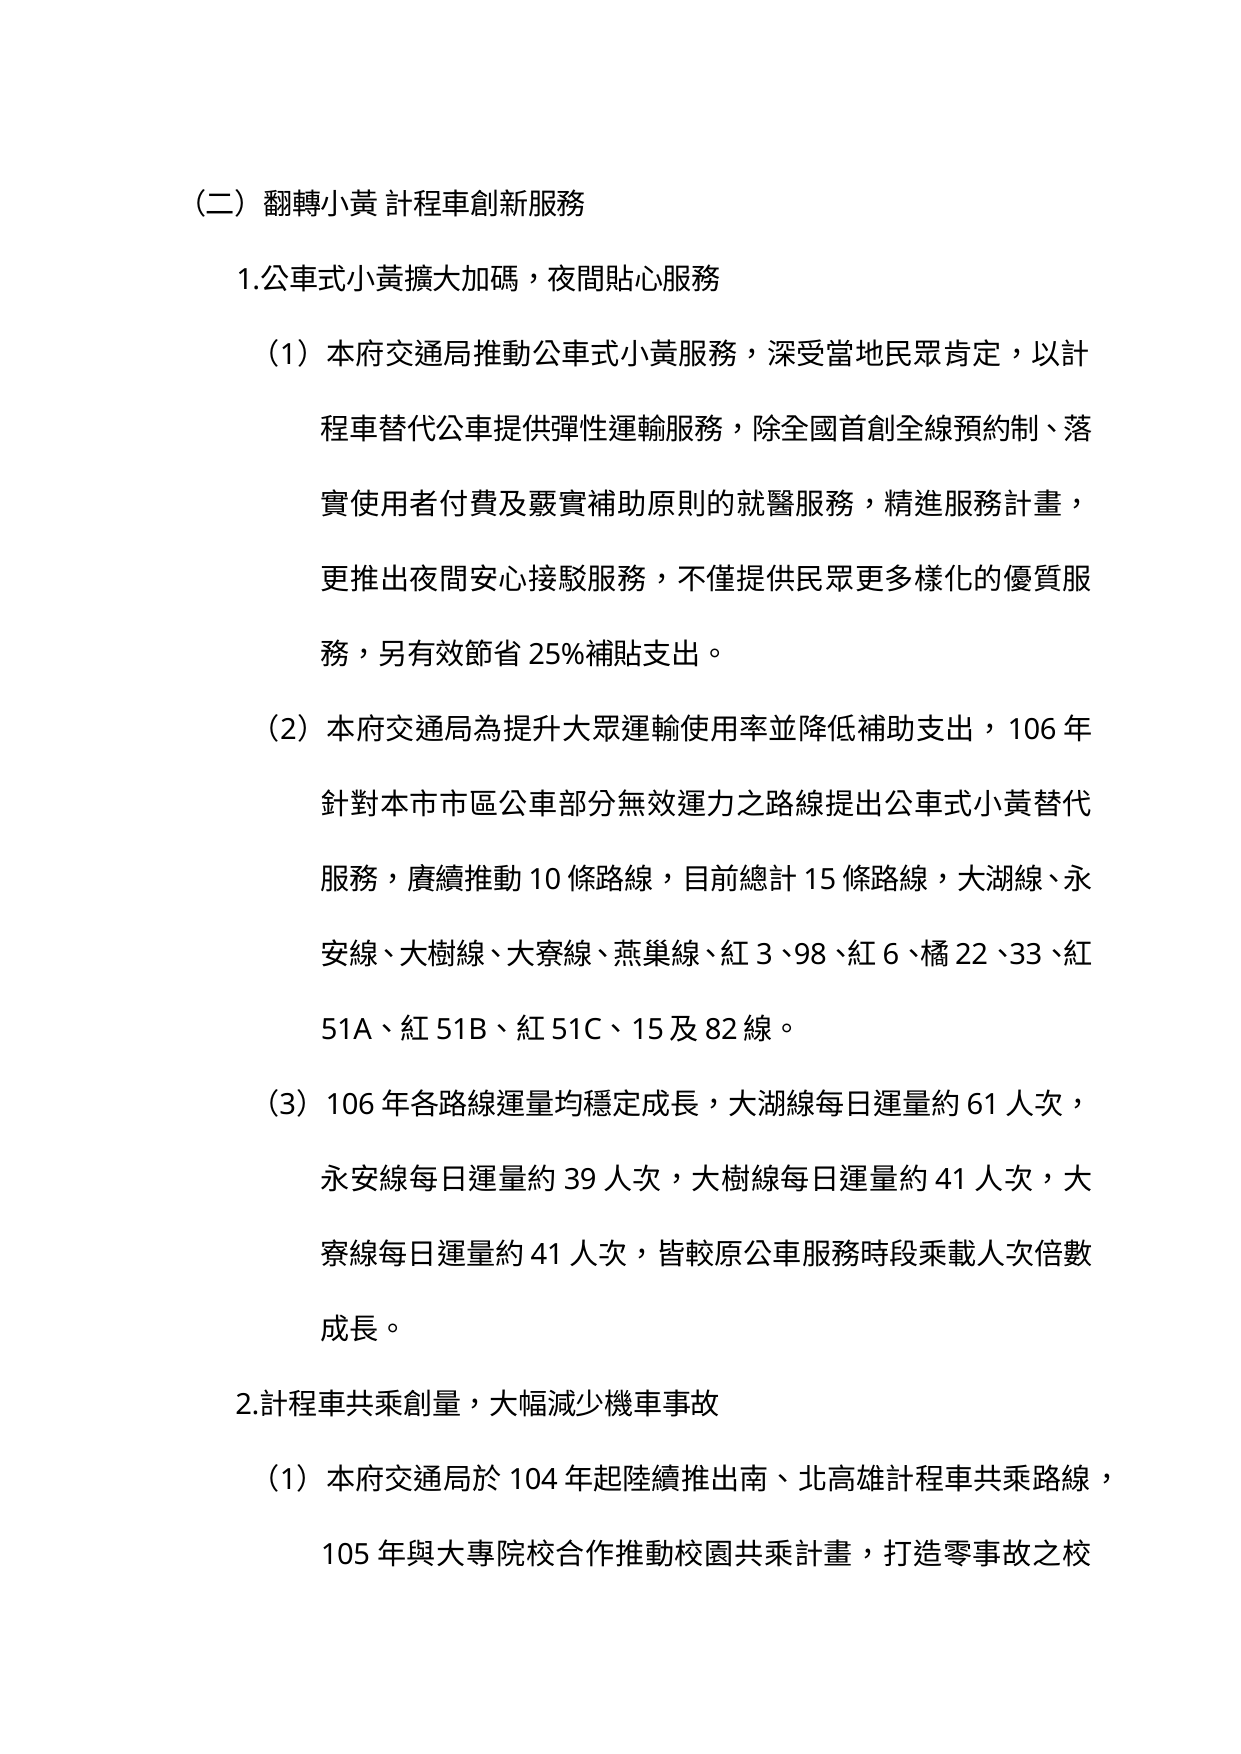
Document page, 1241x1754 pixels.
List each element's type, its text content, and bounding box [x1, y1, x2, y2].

text （1）本府交通局於104年起陸續推出南、北高雄計程車共乘路線，105年與大專院校合作推動校園共乘計畫，打造零事故之校園舒適交通環境，上路後佳評如潮，有效降低學齡層A1、A2事故率，降幅高達41%，打造交通零事故之友善校園環境。 [250, 1439, 1092, 1589]
text （3）106年各路線運量均穩定成長，大湖線每日運量約61人次，永安線每日運量約39人次，大樹線每日運量約41人次，大寮線每日運量約41人次，皆較原公車服務時段乘載人次倍數成長。 [250, 1064, 1092, 1364]
text （1）本府交通局推動公車式小黃服務，深受當地民眾肯定，以計程車替代公車提供彈性運輸服務，除全國首創全線預約制、落實使用者付費及覈實補助原則的就醫服務，精進服務計畫，更推出夜間安心接駁服務，不僅提供民眾更多樣化的優質服務，另有效節省25%補貼支出。 [250, 314, 1092, 689]
text （二）翻轉小黃 計程車創新服務 [177, 164, 1092, 239]
text 2.計程車共乘創量，大幅減少機車事故 [235, 1364, 1092, 1439]
text 1.公車式小黃擴大加碼，夜間貼心服務 [236, 239, 1092, 314]
text （2）本府交通局為提升大眾運輸使用率並降低補助支出，106年針對本市市區公車部分無效運力之路線提出公車式小黃替代服務，賡續推動10條路線，目前總計15條路線，大湖線、永安線、大樹線、大寮線、燕巢線、紅3、98、紅6、橘22、33、紅51A、紅51B、紅51C、15及82線。 [250, 689, 1092, 1064]
